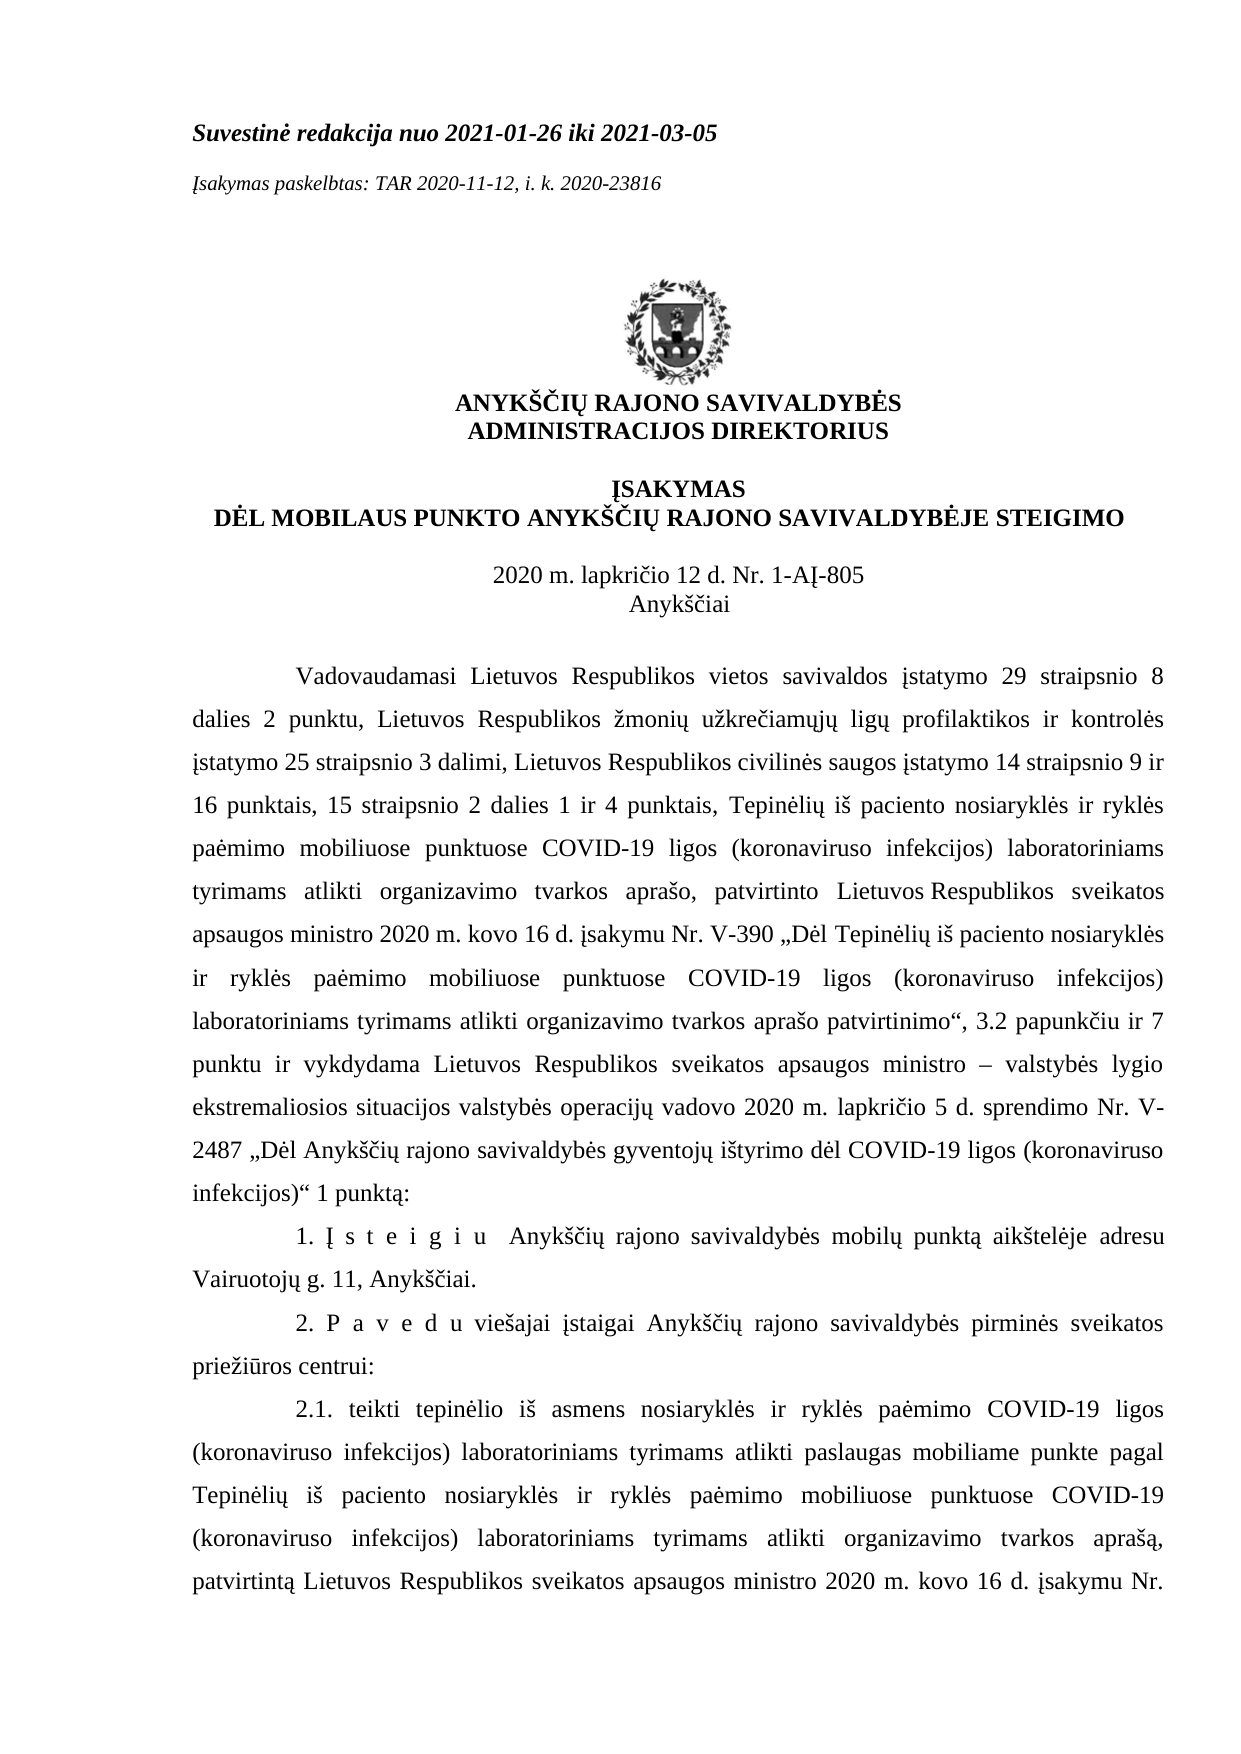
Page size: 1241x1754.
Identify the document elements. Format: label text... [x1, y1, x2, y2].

text 2020 m. lapkričio 12 d. Nr. 1-AĮ-805 [192, 560, 1164, 589]
text Vadovaudamasi Lietuvos Respublikos vietos savivaldos įstatymo 29 straipsnio 8 dalies 2 punktu, Lietuvos Respublikos žmonių užkrečiamųjų ligų profilaktikos ir kontrolės įstatymo 25 straipsnio 3 dalimi, Lietuvos Respublikos civilinės saugos įstatymo 14 straipsnio 9 ir 16 punktais, 15 straipsnio 2 dalies 1 ir 4 punktais, Tepinėlių iš paciento nosiaryklės ir ryklės paėmimo mobiliuose punktuose COVID-19 ligos (koronaviruso infekcijos) laboratoriniams tyrimams atlikti organizavimo tvarkos aprašo, patvirtinto Lietuvos Respublikos sveikatos apsaugos ministro 2020 m. kovo 16 d. įsakymu Nr. V-390 „Dėl Tepinėlių iš paciento nosiaryklės ir ryklės paėmimo mobiliuose punktuose COVID-19 ligos (koronaviruso infekcijos) laboratoriniams tyrimams atlikti organizavimo tvarkos aprašo patvirtinimo“, 3.2 papunkčiu ir 7 punktu ir vykdydama Lietuvos Respublikos sveikatos apsaugos ministro – valstybės lygio ekstremaliosios situacijos valstybės operacijų vadovo 2020 m. lapkričio 5 d. sprendimo Nr. V-2487 „Dėl Anykščių rajono savivaldybės gyventojų ištyrimo dėl COVID-19 ligos (koronaviruso infekcijos)“ 1 punktą: [192, 661, 1164, 1207]
text 2. Pavedu viešajai įstaigai Anykščių rajono savivaldybės pirminės sveikatos priežiūros centrui: [192, 1308, 1164, 1379]
text ADMINISTRACIJOS DIREKTORIUS [192, 416, 1164, 445]
text ĮSAKYMAS [192, 474, 1164, 503]
text DĖL MOBILAUS PUNKTO ANYKŠČIŲ RAJONO SAVIVALDYBĖJE STEIGIMO [192, 503, 1146, 531]
text 1. Į s teigiu Anykščių rajono savivaldybės mobilų punktą aikštelėje adresu Vairuotojų g. 11, Anykščiai. [192, 1221, 1164, 1293]
text Įsakymas paskelbtas: TAR 2020-11-12, i. k. 2020-23816 [192, 171, 1164, 195]
text 2.1. teikti tepinėlio iš asmens nosiaryklės ir ryklės paėmimo COVID-19 ligos (koronaviruso infekcijos) laboratoriniams tyrimams atlikti paslaugas mobiliame punkte pagal Tepinėlių iš paciento nosiaryklės ir ryklės paėmimo mobiliuose punktuose COVID-19 (koronaviruso infekcijos) laboratoriniams tyrimams atlikti organizavimo tvarkos aprašą, patvirtintą Lietuvos Respublikos sveikatos apsaugos ministro 2020 m. kovo 16 d. įsakymu Nr. [192, 1394, 1164, 1595]
text Anykščiai [192, 589, 1167, 618]
text ANYKŠČIŲ RAJONO SAVIVALDYBĖS [192, 388, 1164, 416]
text Suvestinė redakcija nuo 2021-01-26 iki 2021-03-05 [192, 118, 1164, 147]
